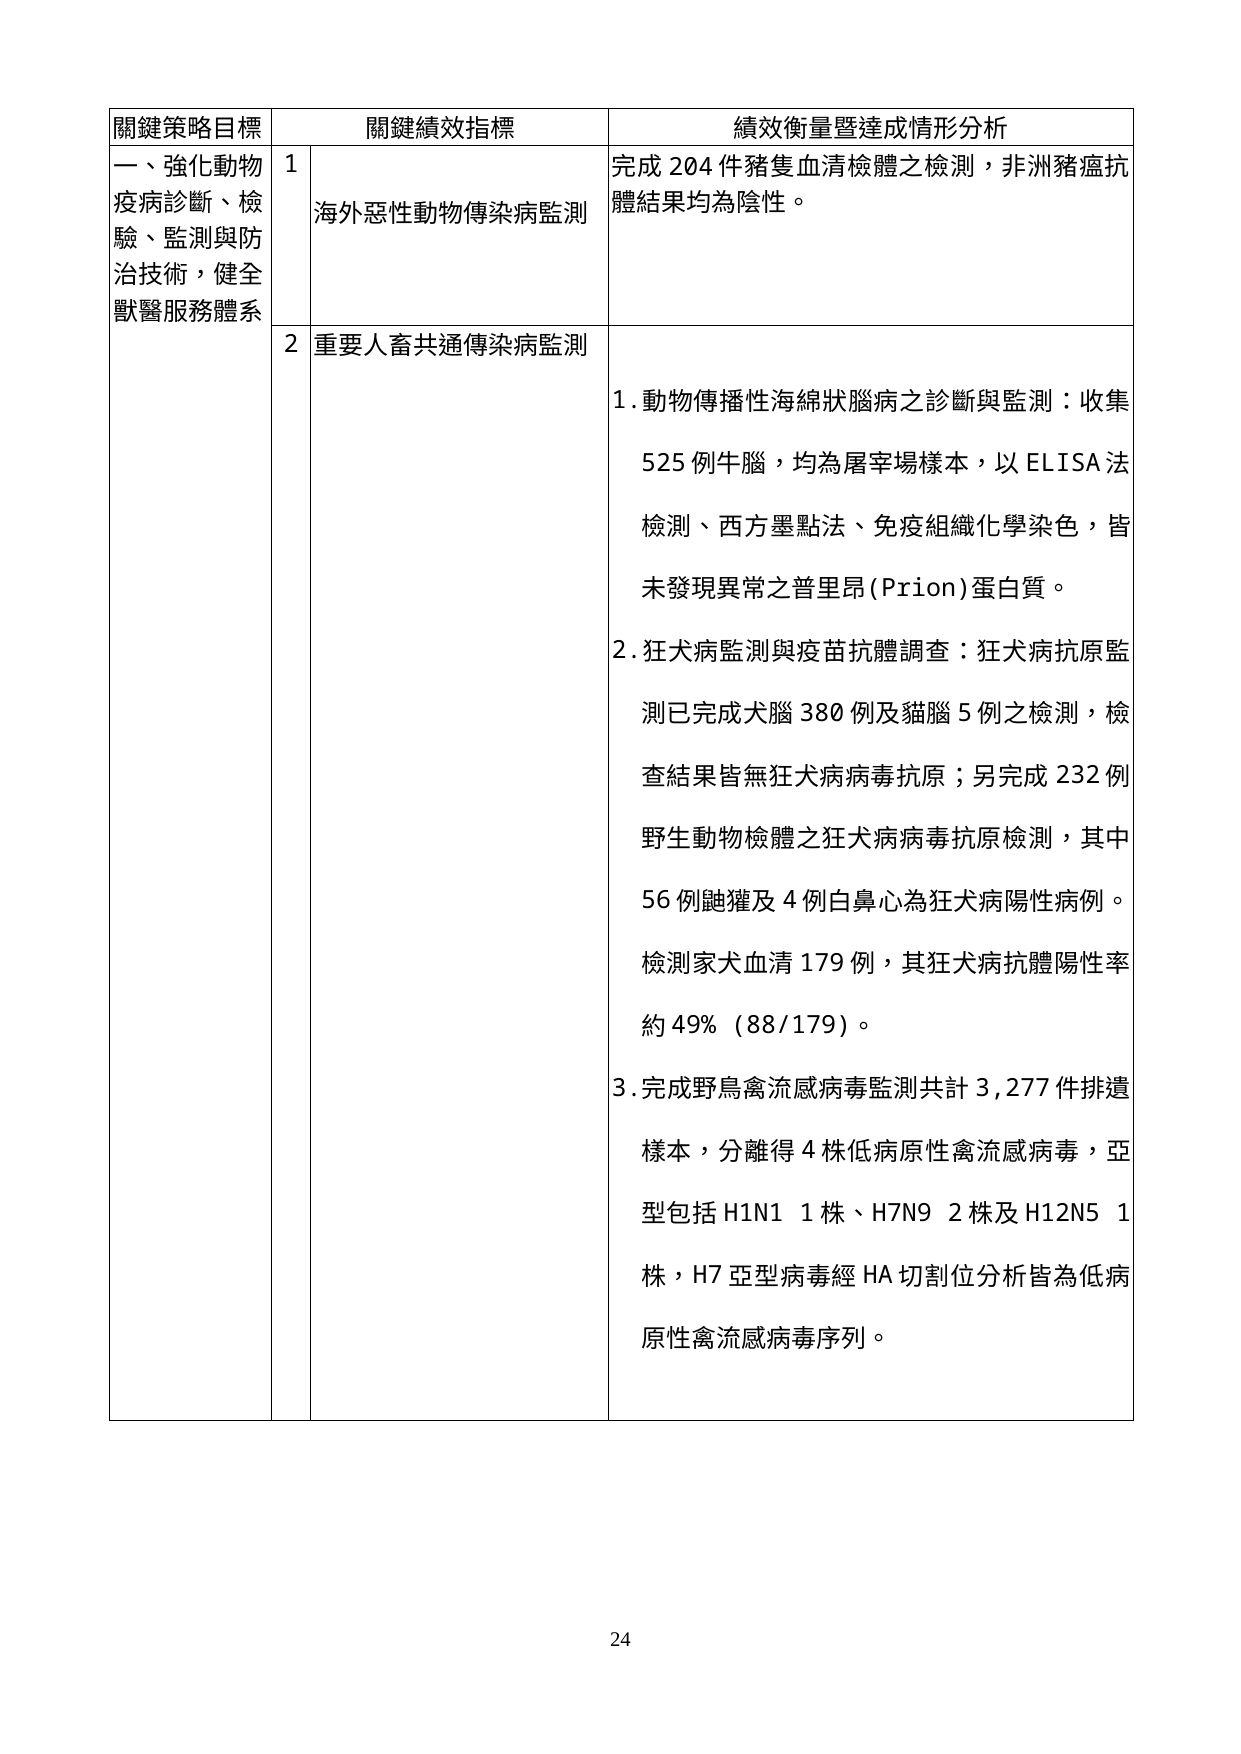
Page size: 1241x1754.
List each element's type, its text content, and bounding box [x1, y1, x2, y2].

table_cell 2 [272, 326, 310, 1420]
table_header 績效衡量暨達成情形分析 [609, 109, 1133, 145]
table_header 關鍵績效指標 [272, 109, 608, 145]
table_cell 1 [272, 146, 310, 324]
table_cell 重要人畜共通傳染病監測 [311, 326, 608, 1420]
table_cell 1.動物傳播性海綿狀腦病之診斷與監測：收集525例牛腦，均為屠宰場樣本，以ELISA法檢測、西方墨點法、免疫組織化學染色，皆未發現異常之普里昂(Prion)蛋白質。 2.狂犬病監測與疫苗抗體調查：狂犬病抗原監測已完成犬腦380例及貓腦5例之檢測，檢查結果皆無狂犬病病毒抗原；另完成232例野生動物檢體之狂犬病病毒抗原檢測，其中56例鼬獾及4例白鼻心為狂犬病陽性病例。檢測家犬血清179例，其狂犬病抗體陽性率約49% (88/179)。 3.完成野鳥禽流感病毒監測共計3,277件排遺樣本，分離得4株低病原性禽流感病毒，亞型包括H1N1 1株、H7N9 2株及H12N5 1株，H7亞型病毒經HA切割位分析皆為低病原性禽流感病毒序列。 [609, 326, 1133, 1420]
table_cell 完成204件豬隻血清檢體之檢測，非洲豬瘟抗體結果均為陰性。 [609, 146, 1133, 324]
table_cell 一、強化動物疫病診斷、檢驗、監測與防治技術，健全獸醫服務體系 [110, 146, 271, 1420]
table_cell 海外惡性動物傳染病監測 [311, 146, 608, 324]
table_header 關鍵策略目標 [110, 109, 271, 145]
